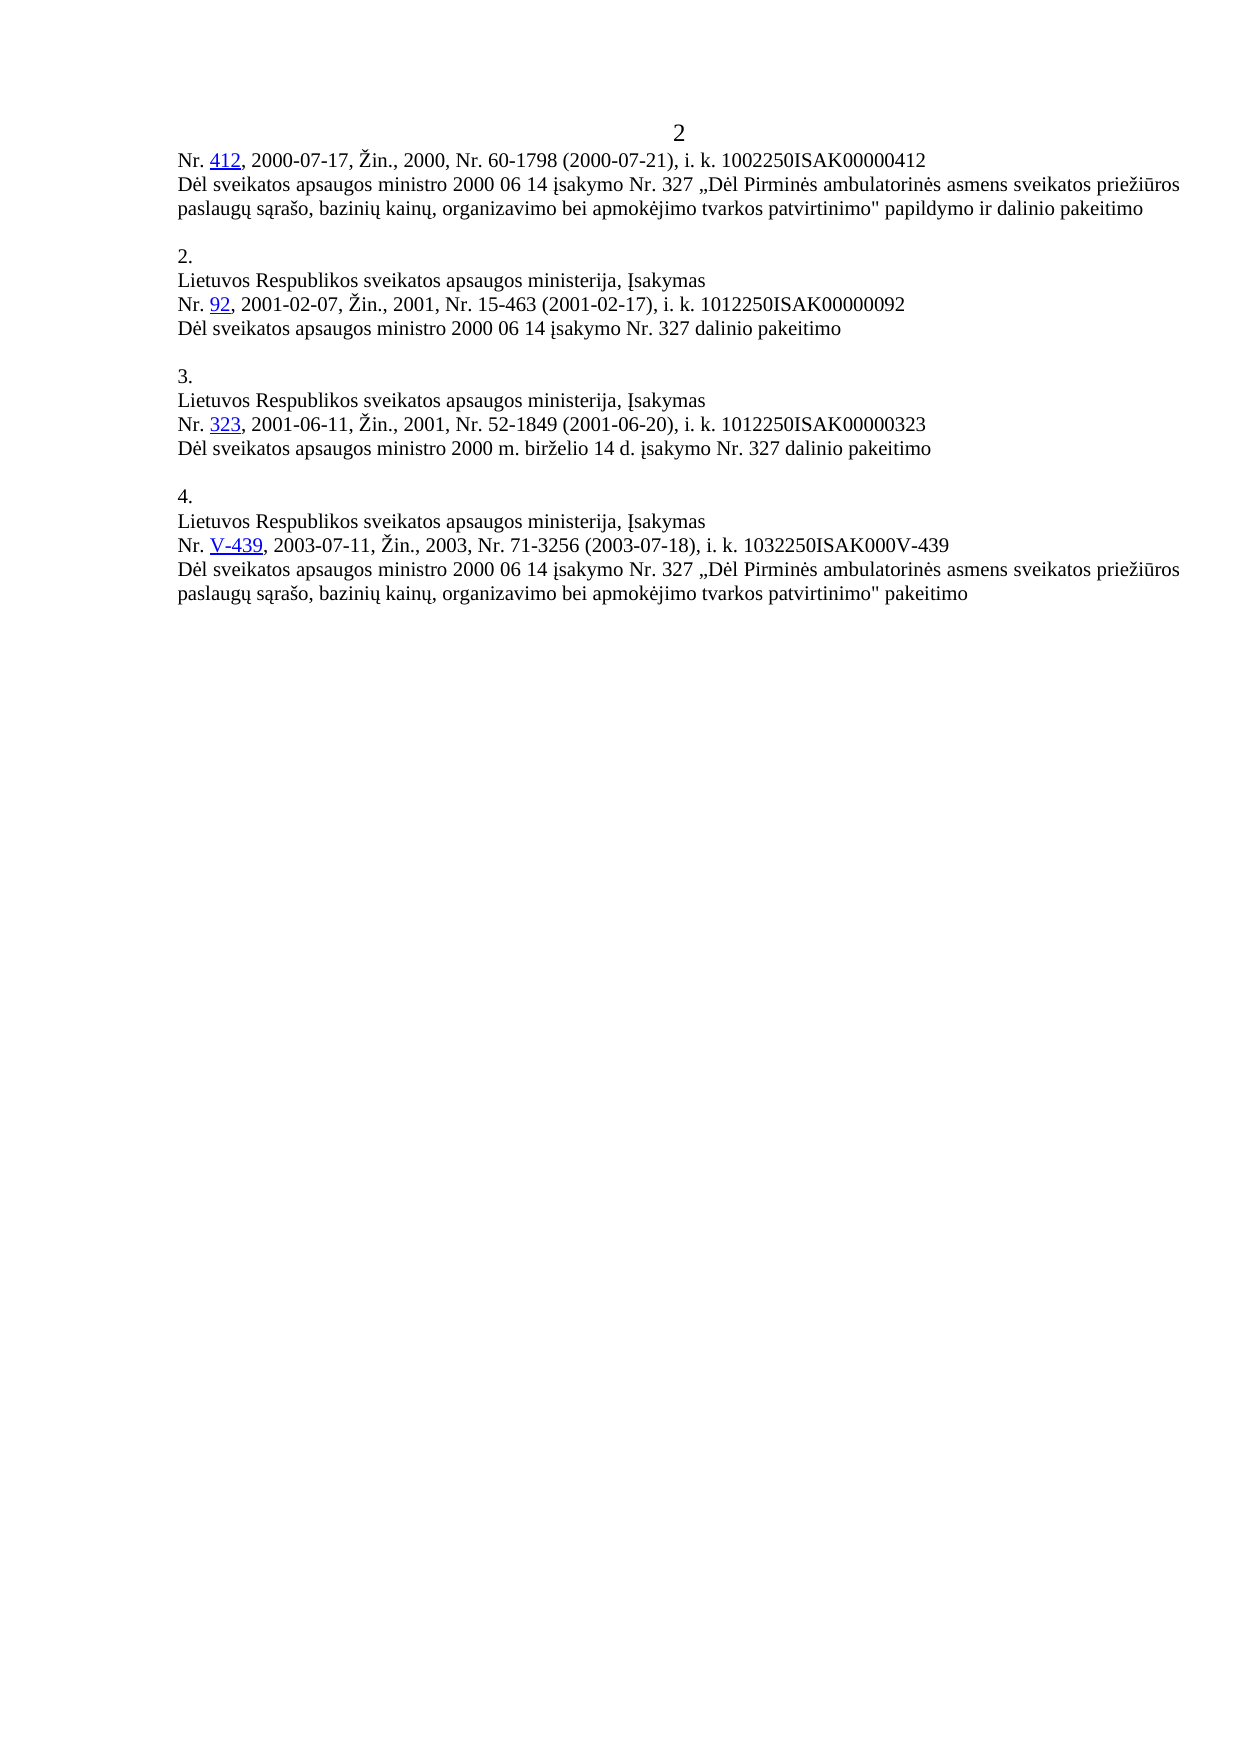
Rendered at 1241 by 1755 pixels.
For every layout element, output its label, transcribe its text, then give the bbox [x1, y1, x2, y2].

text Lietuvos Respublikos sveikatos apsaugos ministerija, Įsakymas [177, 508, 1181, 533]
text Nr. 412, 2000-07-17, Žin., 2000, Nr. 60-1798 (2000-07-21), i. k. 1002250ISAK00000412 [177, 148, 1181, 172]
text Dėl sveikatos apsaugos ministro 2000 m. birželio 14 d. įsakymo Nr. 327 dalinio pakeitimo [177, 436, 1181, 460]
text 2. [177, 244, 1181, 268]
text Dėl sveikatos apsaugos ministro 2000 06 14 įsakymo Nr. 327 dalinio pakeitimo [177, 316, 1181, 340]
text Lietuvos Respublikos sveikatos apsaugos ministerija, Įsakymas [177, 388, 1181, 412]
text Nr. V-439, 2003-07-11, Žin., 2003, Nr. 71-3256 (2003-07-18), i. k. 1032250ISAK000V-439 [177, 533, 1181, 557]
text Lietuvos Respublikos sveikatos apsaugos ministerija, Įsakymas [177, 268, 1181, 292]
text Nr. 92, 2001-02-07, Žin., 2001, Nr. 15-463 (2001-02-17), i. k. 1012250ISAK00000092 [177, 292, 1181, 316]
text 4. [177, 484, 1181, 508]
text 3. [177, 364, 1181, 388]
text Dėl sveikatos apsaugos ministro 2000 06 14 įsakymo Nr. 327 „Dėl Pirminės ambulatorinės asmens sveikatos priežiūros paslaugų sąrašo, bazinių kainų, organizavimo bei apmokėjimo tvarkos patvirtinimo" pakeitimo [177, 557, 1181, 605]
text Nr. 323, 2001-06-11, Žin., 2001, Nr. 52-1849 (2001-06-20), i. k. 1012250ISAK00000323 [177, 412, 1181, 436]
text Dėl sveikatos apsaugos ministro 2000 06 14 įsakymo Nr. 327 „Dėl Pirminės ambulatorinės asmens sveikatos priežiūros paslaugų sąrašo, bazinių kainų, organizavimo bei apmokėjimo tvarkos patvirtinimo" papildymo ir dalinio pakeitimo [177, 172, 1181, 220]
